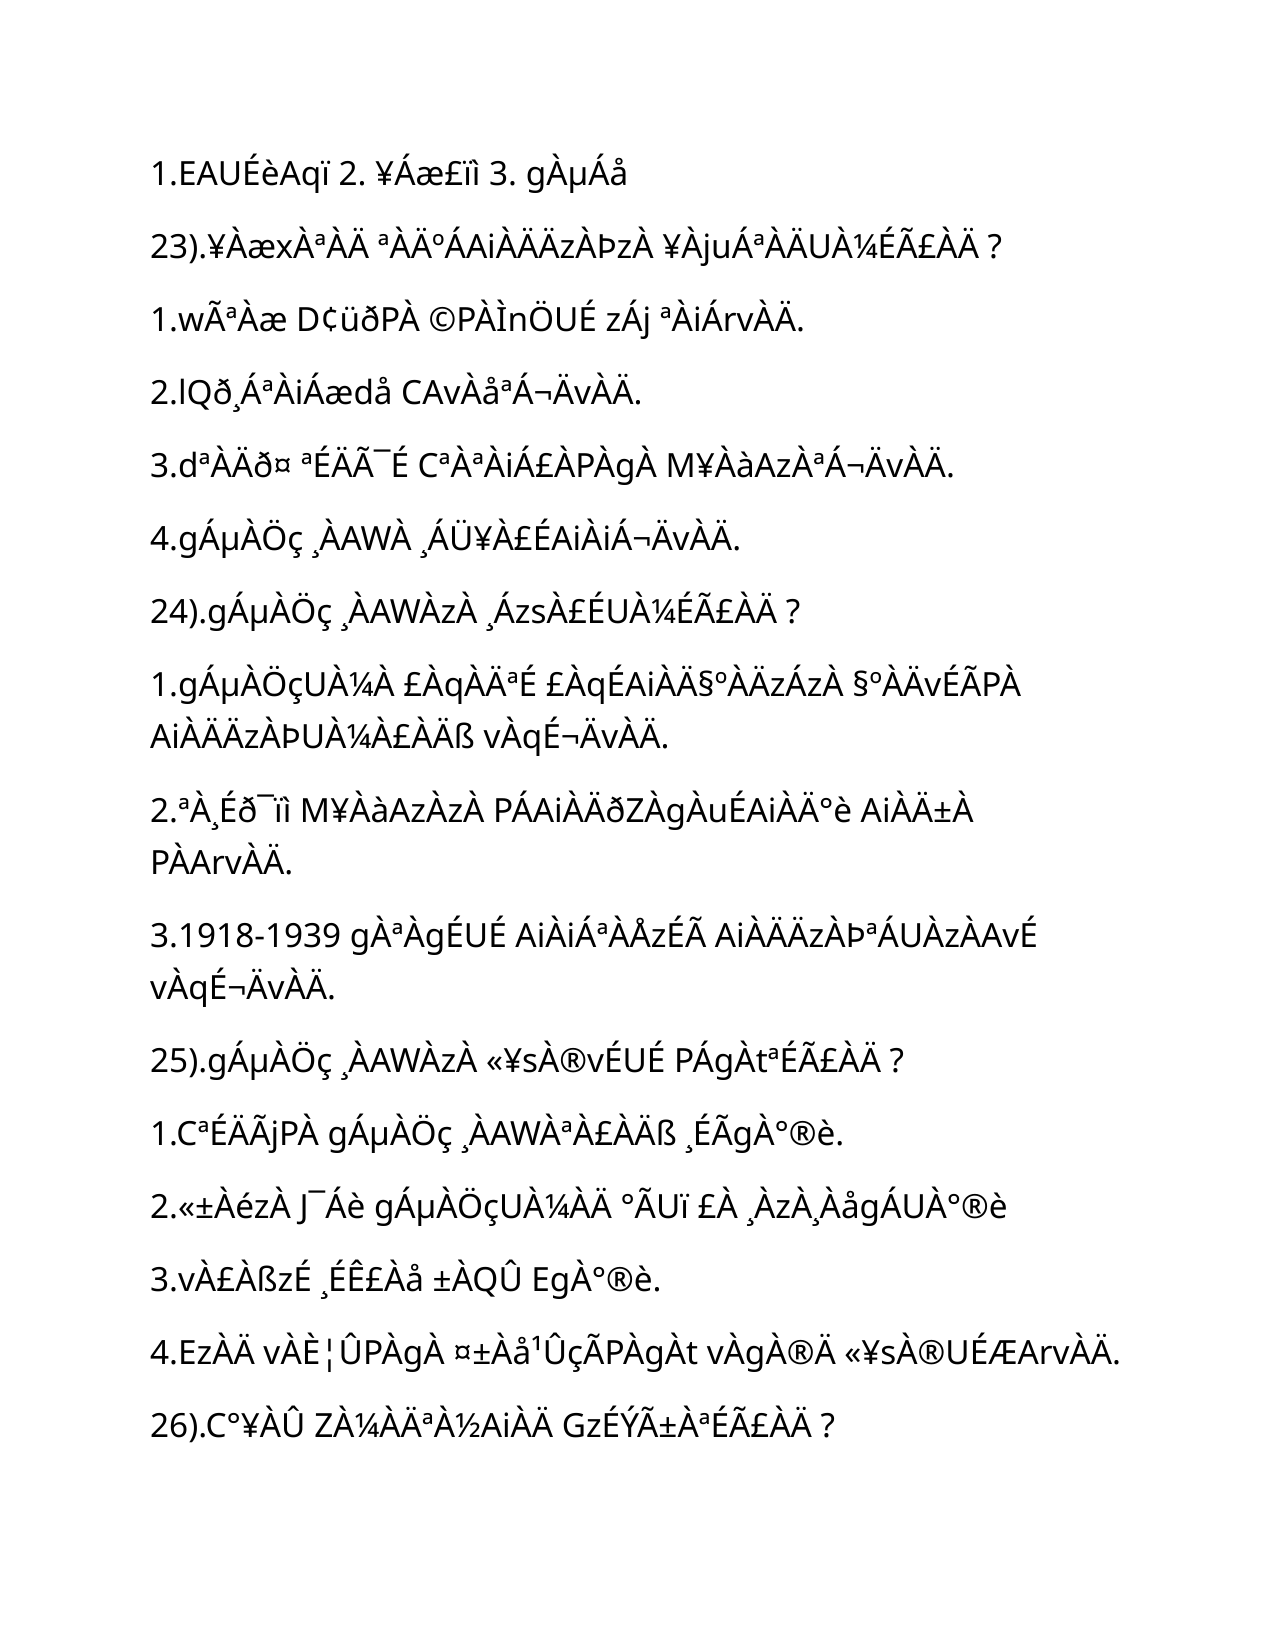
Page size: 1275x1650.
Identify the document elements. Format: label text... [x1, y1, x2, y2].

text 1.EAUÉèAqï 2. ¥Áæ£ïì 3. gÀµÁå [150, 150, 1125, 195]
text 1.CªÉÄÃjPÀ gÁµÀÖç ¸ÀAWÀªÀ£ÀÄß ¸ÉÃgÀ°®è. [150, 1110, 1125, 1155]
text 24).gÁµÀÖç ¸ÀAWÀzÀ ¸ÁzsÀ£ÉUÀ¼ÉÃ£ÀÄ ? [150, 588, 1125, 633]
text 3.1918-1939 gÀªÀgÉUÉ AiÀiÁªÀÅzÉÃ AiÀÄÄzÀÞªÁUÀzÀAvÉ vÀqÉ¬ÄvÀÄ. [150, 912, 1125, 1009]
text 2.«±ÀézÀ J¯Áè gÁµÀÖçUÀ¼ÀÄ °ÃUï £À ¸ÀzÀ¸ÀågÁUÀ°®è [150, 1183, 1125, 1228]
text 26).C°¥ÀÛ ZÀ¼ÀÄªÀ½AiÀÄ GzÉÝÃ±ÀªÉÃ£ÀÄ ? [150, 1402, 1125, 1447]
text 3.dªÀÄð¤ ªÉÄÃ¯É CªÀªÀiÁ£ÀPÀgÀ M¥ÀàAzÀªÁ¬ÄvÀÄ. [150, 442, 1125, 487]
text 2.lQð¸ÁªÀiÁædå CAvÀåªÁ¬ÄvÀÄ. [150, 369, 1125, 414]
text 1.wÃªÀæ D¢üðPÀ ©PÀÌnÖUÉ zÁj ªÀiÁrvÀÄ. [150, 296, 1125, 341]
text 4.EzÀÄ vÀÈ¦ÛPÀgÀ ¤±Àå¹ÛçÃPÀgÀt vÀgÀ®Ä «¥sÀ®UÉÆArvÀÄ. [150, 1329, 1125, 1374]
text 23).¥ÀæxÀªÀÄ ªÀÄºÁAiÀÄÄzÀÞzÀ ¥ÀjuÁªÀÄUÀ¼ÉÃ£ÀÄ ? [150, 223, 1125, 268]
text 2.ªÀ¸Éð¯ïì M¥ÀàAzÀzÀ PÁAiÀÄðZÀgÀuÉAiÀÄ°è AiÀÄ±À PÀArvÀÄ. [150, 786, 1125, 884]
text 4.gÁµÀÖç ¸ÀAWÀ ¸ÁÜ¥À£ÉAiÀiÁ¬ÄvÀÄ. [150, 515, 1125, 561]
text 3.vÀ£ÀßzÉ ¸ÉÊ£Àå ±ÀQÛ EgÀ°®è. [150, 1256, 1125, 1301]
text 25).gÁµÀÖç ¸ÀAWÀzÀ «¥sÀ®vÉUÉ PÁgÀtªÉÃ£ÀÄ ? [150, 1037, 1125, 1082]
text 1.gÁµÀÖçUÀ¼À £ÀqÀÄªÉ £ÀqÉAiÀÄ§ºÀÄzÁzÀ §ºÀÄvÉÃPÀ AiÀÄÄzÀÞUÀ¼À£ÀÄß vÀqÉ¬ÄvÀÄ. [150, 661, 1125, 759]
